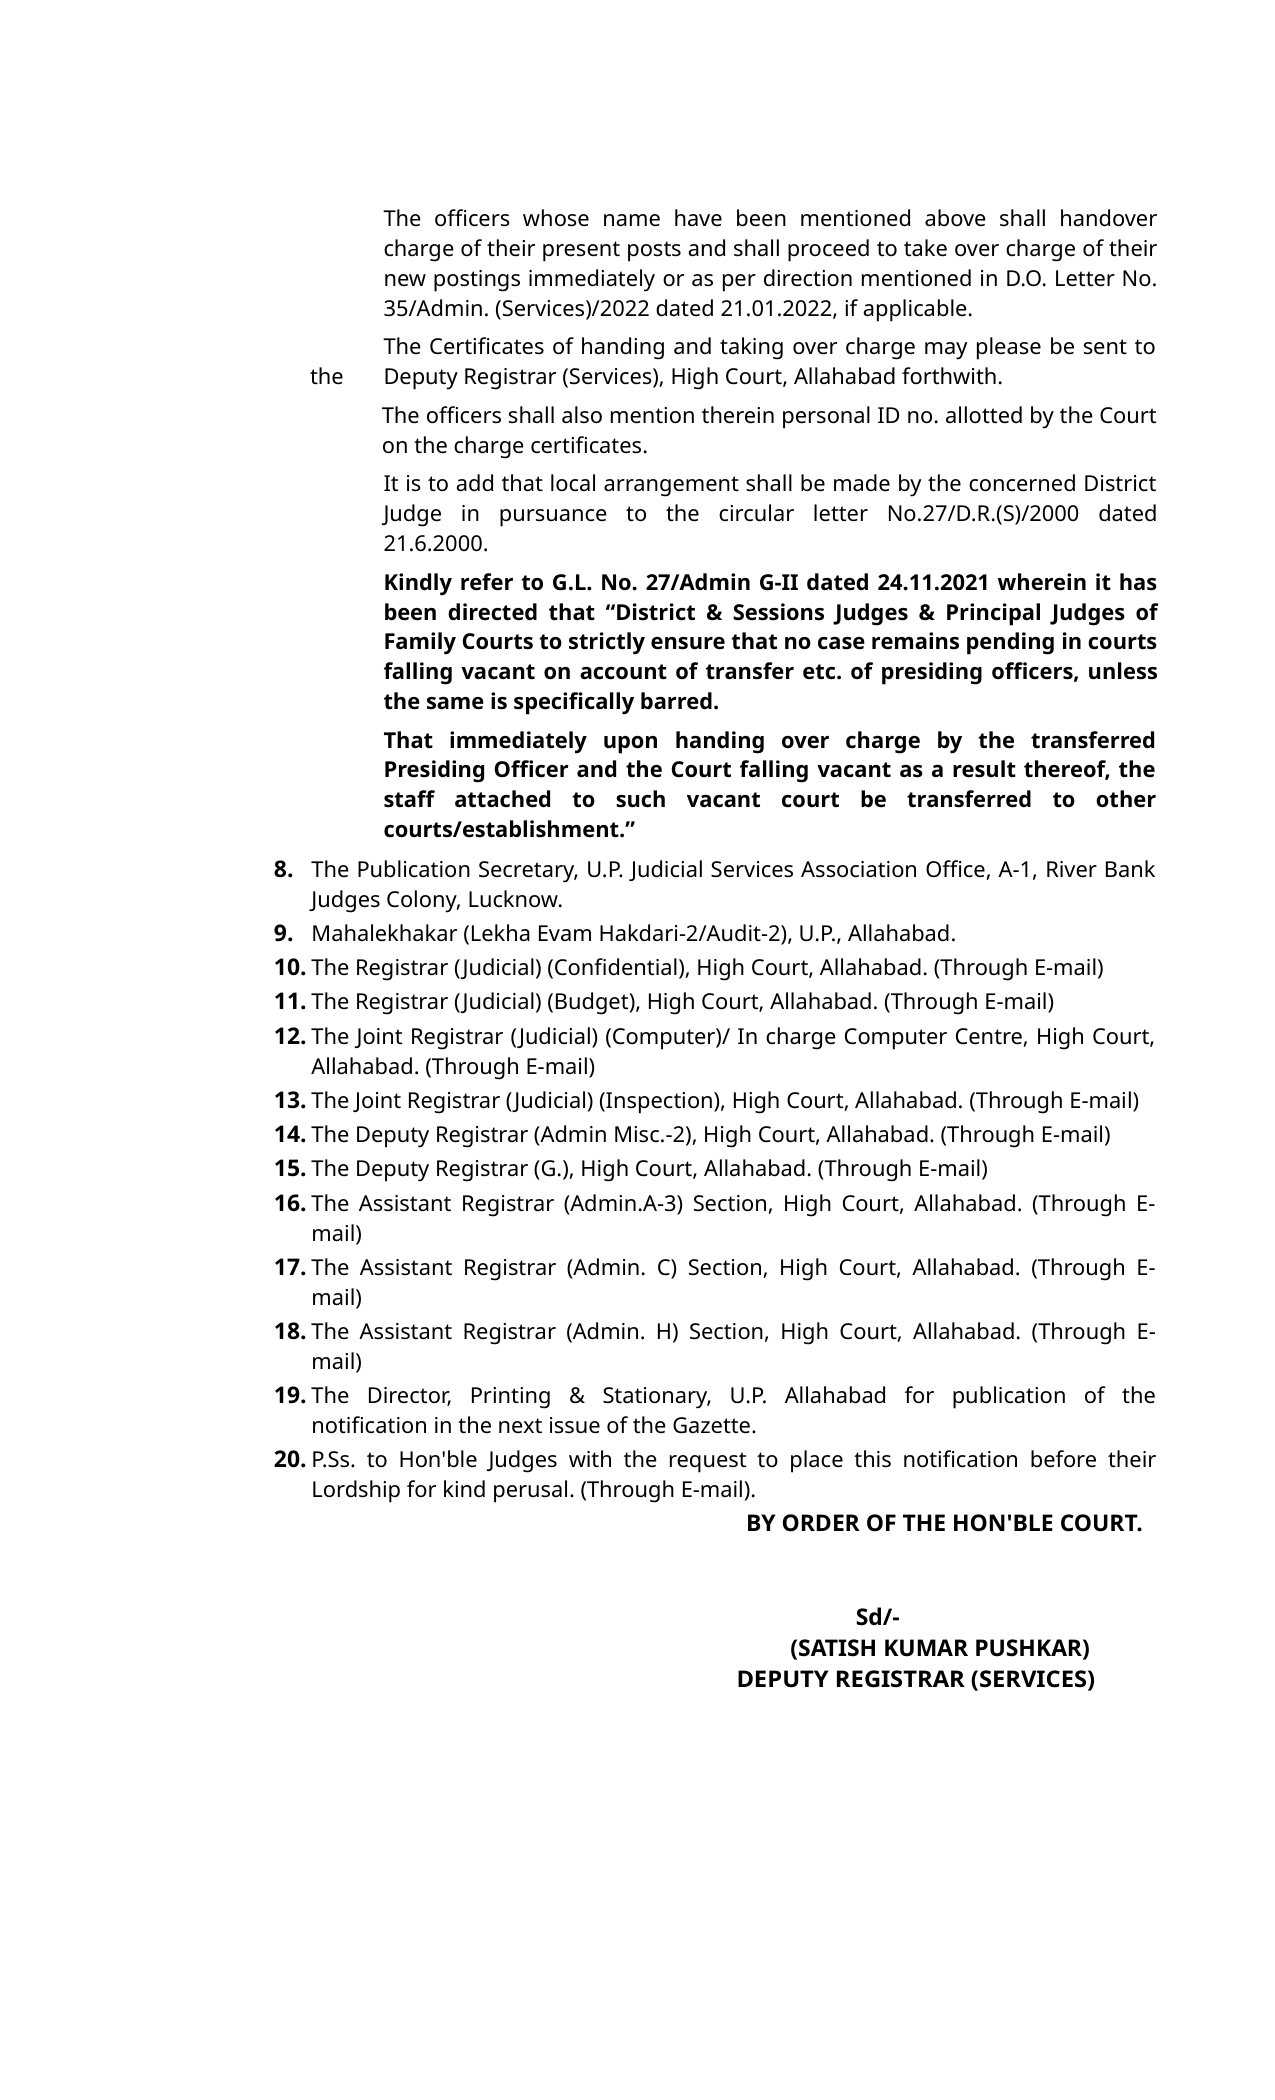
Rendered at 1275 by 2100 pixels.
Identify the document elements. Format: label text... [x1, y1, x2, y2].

list The Assistant Registrar (Admin. H) Section, High Court, Allahabad. (Through E-mail) [274, 1314, 1157, 1376]
text Sd/- [236, 1601, 1157, 1632]
text The officers whose name have been mentioned above shall handover charge of their present posts and shall proceed to take over charge of their new postings immediately or as per direction mentioned in D.O. Letter No. 35/Admin. (Services)/2022 dated 21.01.2022, if applicable. [313, 203, 1158, 322]
list The Joint Registrar (Judicial) (Inspection), High Court, Allahabad. (Through E-mail) [274, 1084, 1157, 1115]
list The Deputy Registrar (G.), High Court, Allahabad. (Through E-mail) [274, 1152, 1157, 1183]
list The Deputy Registrar (Admin Misc.-2), High Court, Allahabad. (Through E-mail) [274, 1118, 1157, 1149]
list The Registrar (Judicial) (Confidential), High Court, Allahabad. (Through E-mail) [274, 951, 1157, 982]
list The Director, Printing & Stationary, U.P. Allahabad for publication of the notification in the next issue of the Gazette. [274, 1379, 1157, 1440]
text The officers shall also mention therein personal ID no. allotted by the Court on the charge certificates. [382, 400, 1158, 459]
list P.Ss. to Hon'ble Judges with the request to place this notification before their Lordship for kind perusal. (Through E-mail). [274, 1443, 1157, 1504]
text DEPUTY REGISTRAR (SERVICES) [236, 1663, 1157, 1694]
list The Assistant Registrar (Admin.A-3) Section, High Court, Allahabad. (Through E-mail) [274, 1186, 1157, 1247]
text BY ORDER OF THE HON'BLE COURT. [236, 1507, 1157, 1538]
text (SATISH KUMAR PUSHKAR) [236, 1632, 1157, 1663]
list The Registrar (Judicial) (Budget), High Court, Allahabad. (Through E-mail) [274, 985, 1157, 1017]
text It is to add that local arrangement shall be made by the concerned District Judge in pursuance to the circular letter No.27/D.R.(S)/2000 dated 21.6.2000. [313, 468, 1158, 558]
list The Publication Secretary, U.P. Judicial Services Association Office, A-1, River Bank Judges Colony, Lucknow. [274, 853, 1157, 914]
list Mahalekhakar (Lekha Evam Hakdari-2/Audit-2), U.P., Allahabad. [274, 917, 1157, 948]
list The Joint Registrar (Judicial) (Computer)/ In charge Computer Centre, High Court, Allahabad. (Through E-mail) [274, 1019, 1157, 1081]
list The Assistant Registrar (Admin. C) Section, High Court, Allahabad. (Through E-mail) [274, 1251, 1157, 1312]
text That immediately upon handing over charge by the transferred Presiding Officer and the Court falling vacant as a result thereof, the staff attached to such vacant court be transferred to other courts/establishment.” [383, 724, 1157, 844]
text The Certificates of handing and taking over charge may please be sent to the Deputy Registrar (Services), High Court, Allahabad forthwith. [310, 331, 1157, 391]
text Kindly refer to G.L. No. 27/Admin G-II dated 24.11.2021 wherein it has been directed that “District & Sessions Judges & Principal Judges of Family Courts to strictly ensure that no case remains pending in courts falling vacant on account of transfer etc. of presiding officers, unless the same is specifically barred. [313, 567, 1158, 716]
